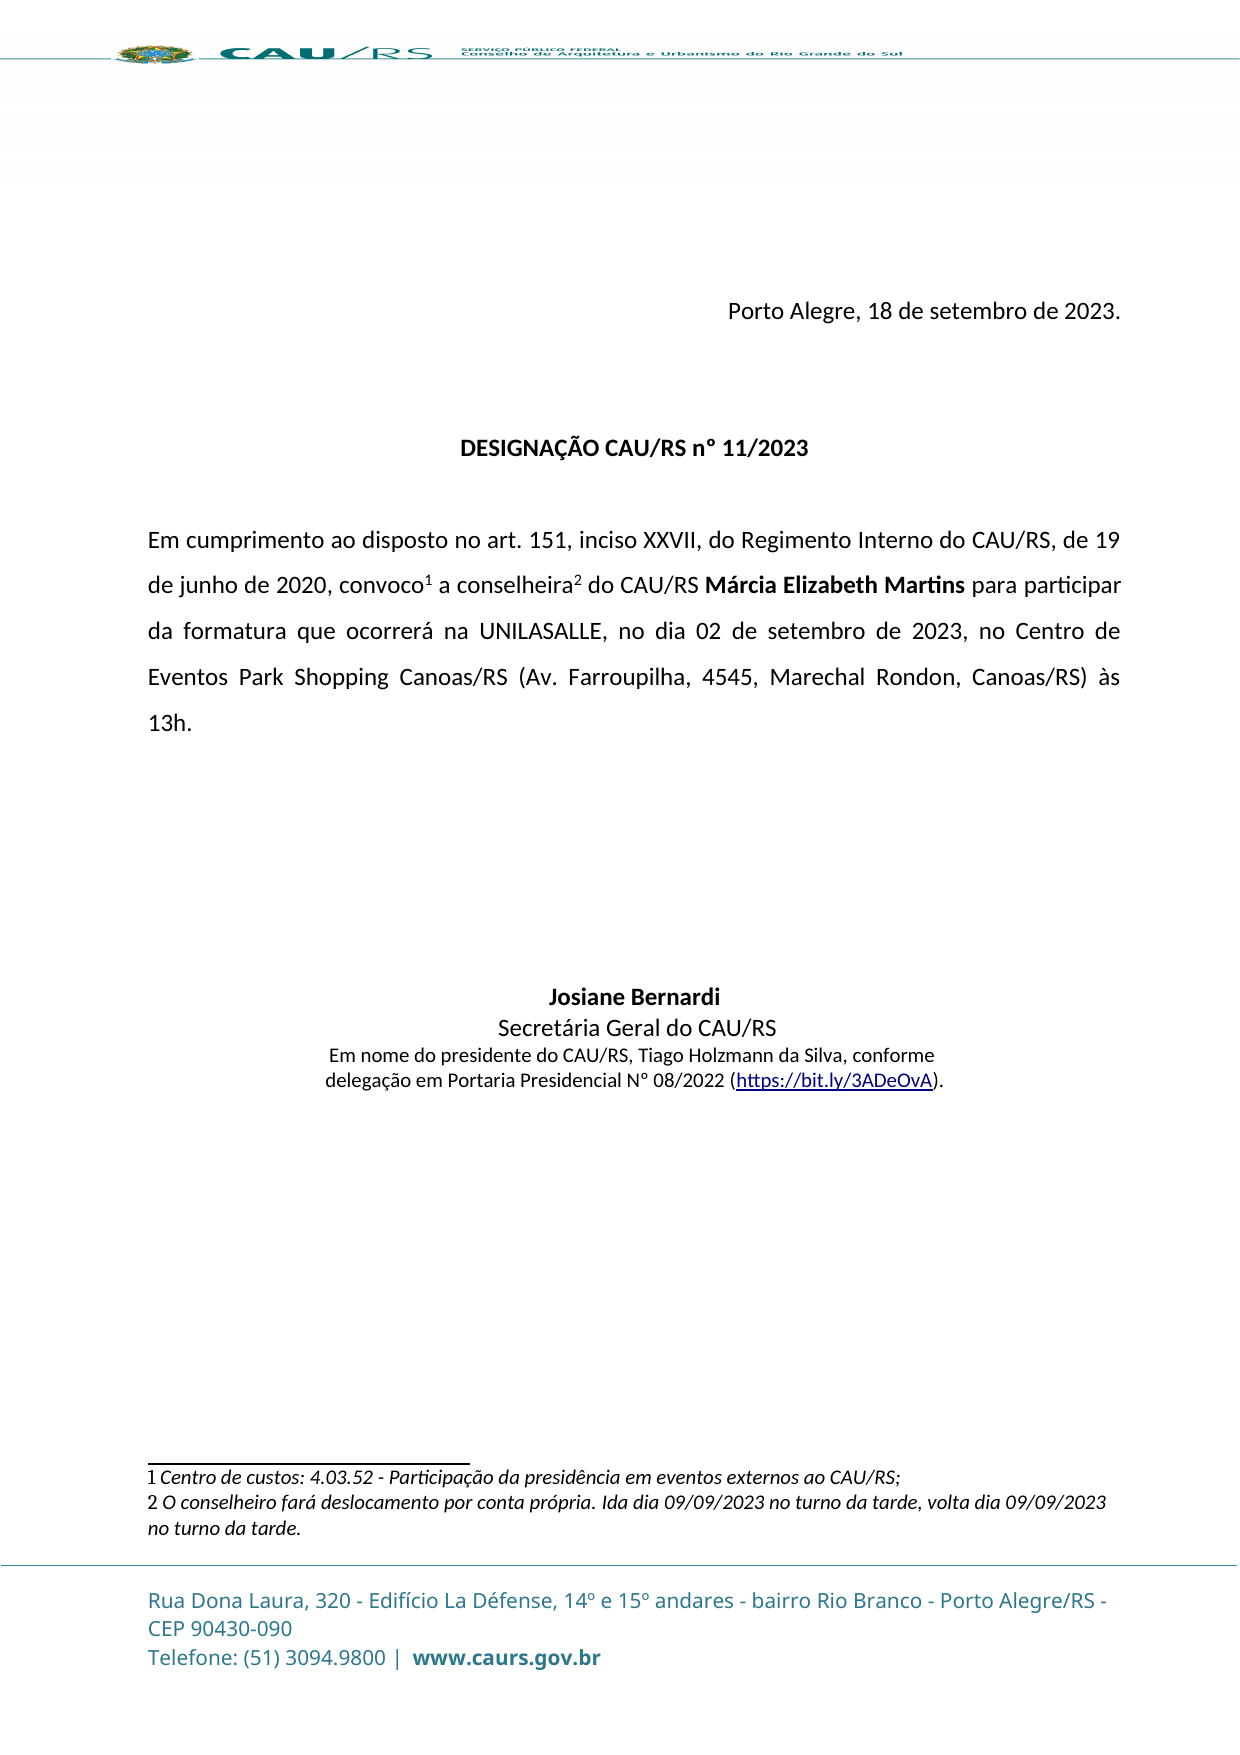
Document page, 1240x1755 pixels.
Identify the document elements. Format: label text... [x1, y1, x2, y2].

text Em nome do presidente do CAU/RS, Tiago Holzmann da Silva, conforme delegação em Portaria Presidencial Nº 08/2022 (https://bit.ly/3ADeOvA). [148, 1042, 1121, 1093]
text Em cumprimento ao disposto no art. 151, inciso XXVII, do Regimento Interno do CAU/RS, de 19 de junho de 2020, convoco a conselheira do CAU/RS Márcia Elizabeth Martins para participar da formatura que ocorrerá na UNILASALLE, no dia 02 de setembro de 2023, no Centro de Eventos Park Shopping Canoas/RS (Av. Farroupilha, 4545, Marechal Rondon, Canoas/RS) às 13h. [148, 524, 1121, 737]
text Josiane Bernardi [148, 981, 1121, 1012]
text DESIGNAÇÃO CAU/RS nº 11/2023 [148, 432, 1121, 463]
text Porto Alegre, 18 de setembro de 2023. [148, 295, 1121, 326]
text O conselheiro fará deslocamento por conta própria. Ida dia 09/09/2023 no turno da tarde, volta dia 09/09/2023 no turno da tarde. [148, 1489, 1121, 1540]
text Centro de custos: 4.03.52 - Participação da presidência em eventos externos ao CAU/RS; [148, 1464, 1121, 1489]
text Secretária Geral do CAU/RS [148, 1012, 1121, 1042]
